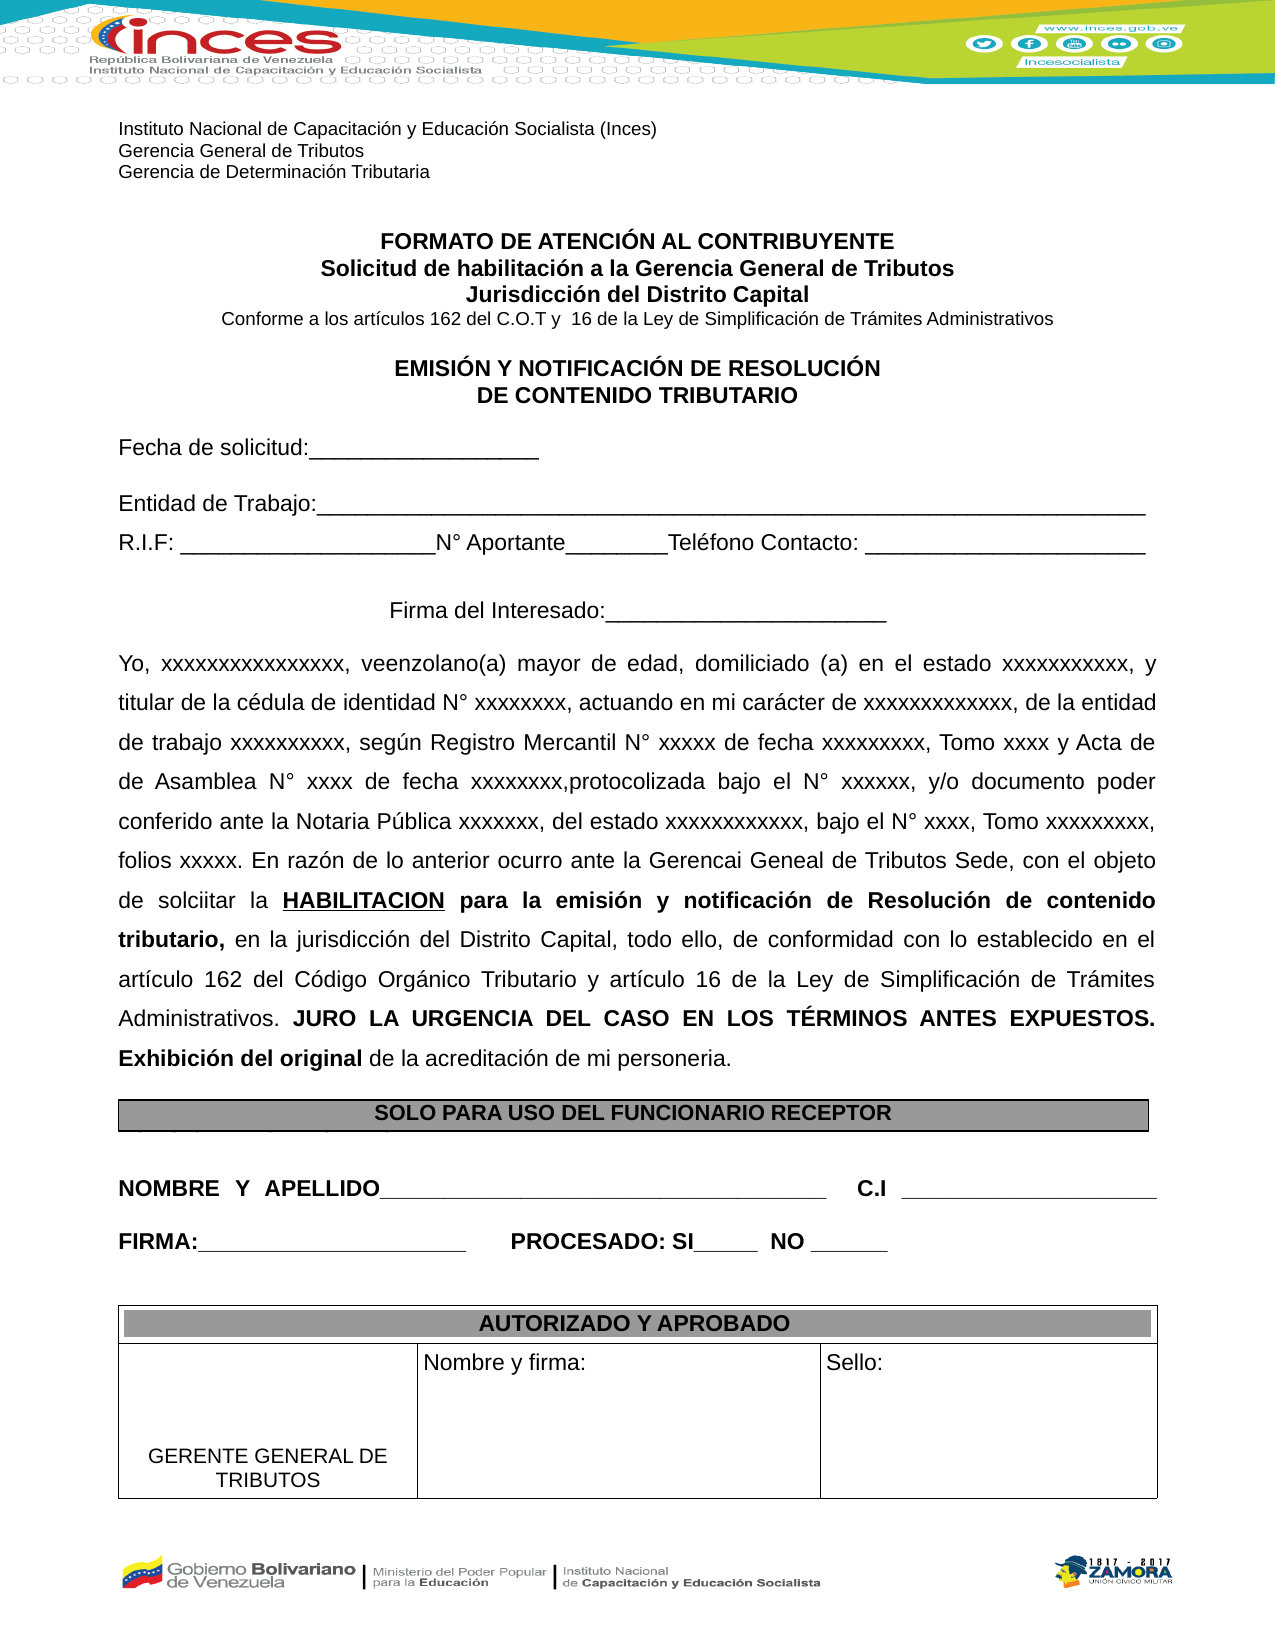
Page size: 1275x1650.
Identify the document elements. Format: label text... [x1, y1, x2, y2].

table_cell Nombre y firma: [418, 1344, 820, 1498]
picture [0, 0, 1275, 105]
text FORMATO DE ATENCIÓN AL CONTRIBUYENTE [118, 228, 1157, 255]
text Gerencia General de Tributos [118, 140, 1157, 161]
text R.I.F: ____________________N° Aportante________Teléfono Contacto: ______________________ [118, 529, 1157, 555]
text Firma del Interesado:______________________ [118, 597, 1157, 623]
table_header AUTORIZADO Y APROBADO [119, 1306, 1157, 1342]
text Jurisdicción del Distrito Capital [118, 281, 1157, 307]
text NOMBRE Y APELLIDO___________________________________ C.I ____________________ FIRMA:_____________________ PROCESADO: SI_____ NO ______ [118, 1175, 1157, 1254]
text Fecha de solicitud:__________________ [118, 434, 1157, 461]
table_cell GERENTE GENERAL DE TRIBUTOS [119, 1344, 417, 1498]
text Solicitud de habilitación a la Gerencia General de Tributos [118, 255, 1157, 281]
text Conforme a los artículos 162 del C.O.T y 16 de la Ley de Simplificación de Trámites Administrativos [118, 307, 1157, 329]
text FUNCIONARIO RECEPTOR: [118, 1111, 1157, 1137]
table_cell Sello: [821, 1344, 1157, 1498]
text Gerencia de Determinación Tributaria [118, 161, 1157, 183]
text Instituto Nacional de Capacitación y Educación Socialista (Inces) [118, 118, 1157, 140]
picture [115, 1550, 1183, 1596]
text EMISIÓN Y NOTIFICACIÓN DE RESOLUCIÓN [118, 355, 1157, 382]
text Entidad de Trabajo:_________________________________________________________________ [118, 489, 1157, 516]
text DE CONTENIDO TRIBUTARIO [118, 382, 1157, 408]
text Yo, xxxxxxxxxxxxxxxx, veenzolano(a) mayor de edad, domiliciado (a) en el estado xxxxxxxxxxx, y titular de la cédula de identidad N° xxxxxxxx, actuando en mi carácter de xxxxxxxxxxxxx, de la entidad de trabajo xxxxxxxxxx, según Registro Mercantil N° xxxxx de fecha xxxxxxxxx, Tomo xxxx y Acta de de Asamblea N° xxxx de fecha xxxxxxxx,protocolizada bajo el N° xxxxxx, y/o documento poder conferido ante la Notaria Pública xxxxxxx, del estado xxxxxxxxxxxx, bajo el N° xxxx, Tomo xxxxxxxxx, folios xxxxx. En razón de lo anterior ocurro ante la Gerencai Geneal de Tributos Sede, con el objeto de solciitar la HABILITACION para la emisión y notificación de Resolución de contenido tributario, en la jurisdicción del Distrito Capital, todo ello, de conformidad con lo establecido en el artículo 162 del Código Orgánico Tributario y artículo 16 de la Ley de Simplificación de Trámites Administrativos. JURO LA URGENCIA DEL CASO EN LOS TÉRMINOS ANTES EXPUESTOS. Exhibición del original de la acreditación de mi personeria. [118, 650, 1157, 1071]
